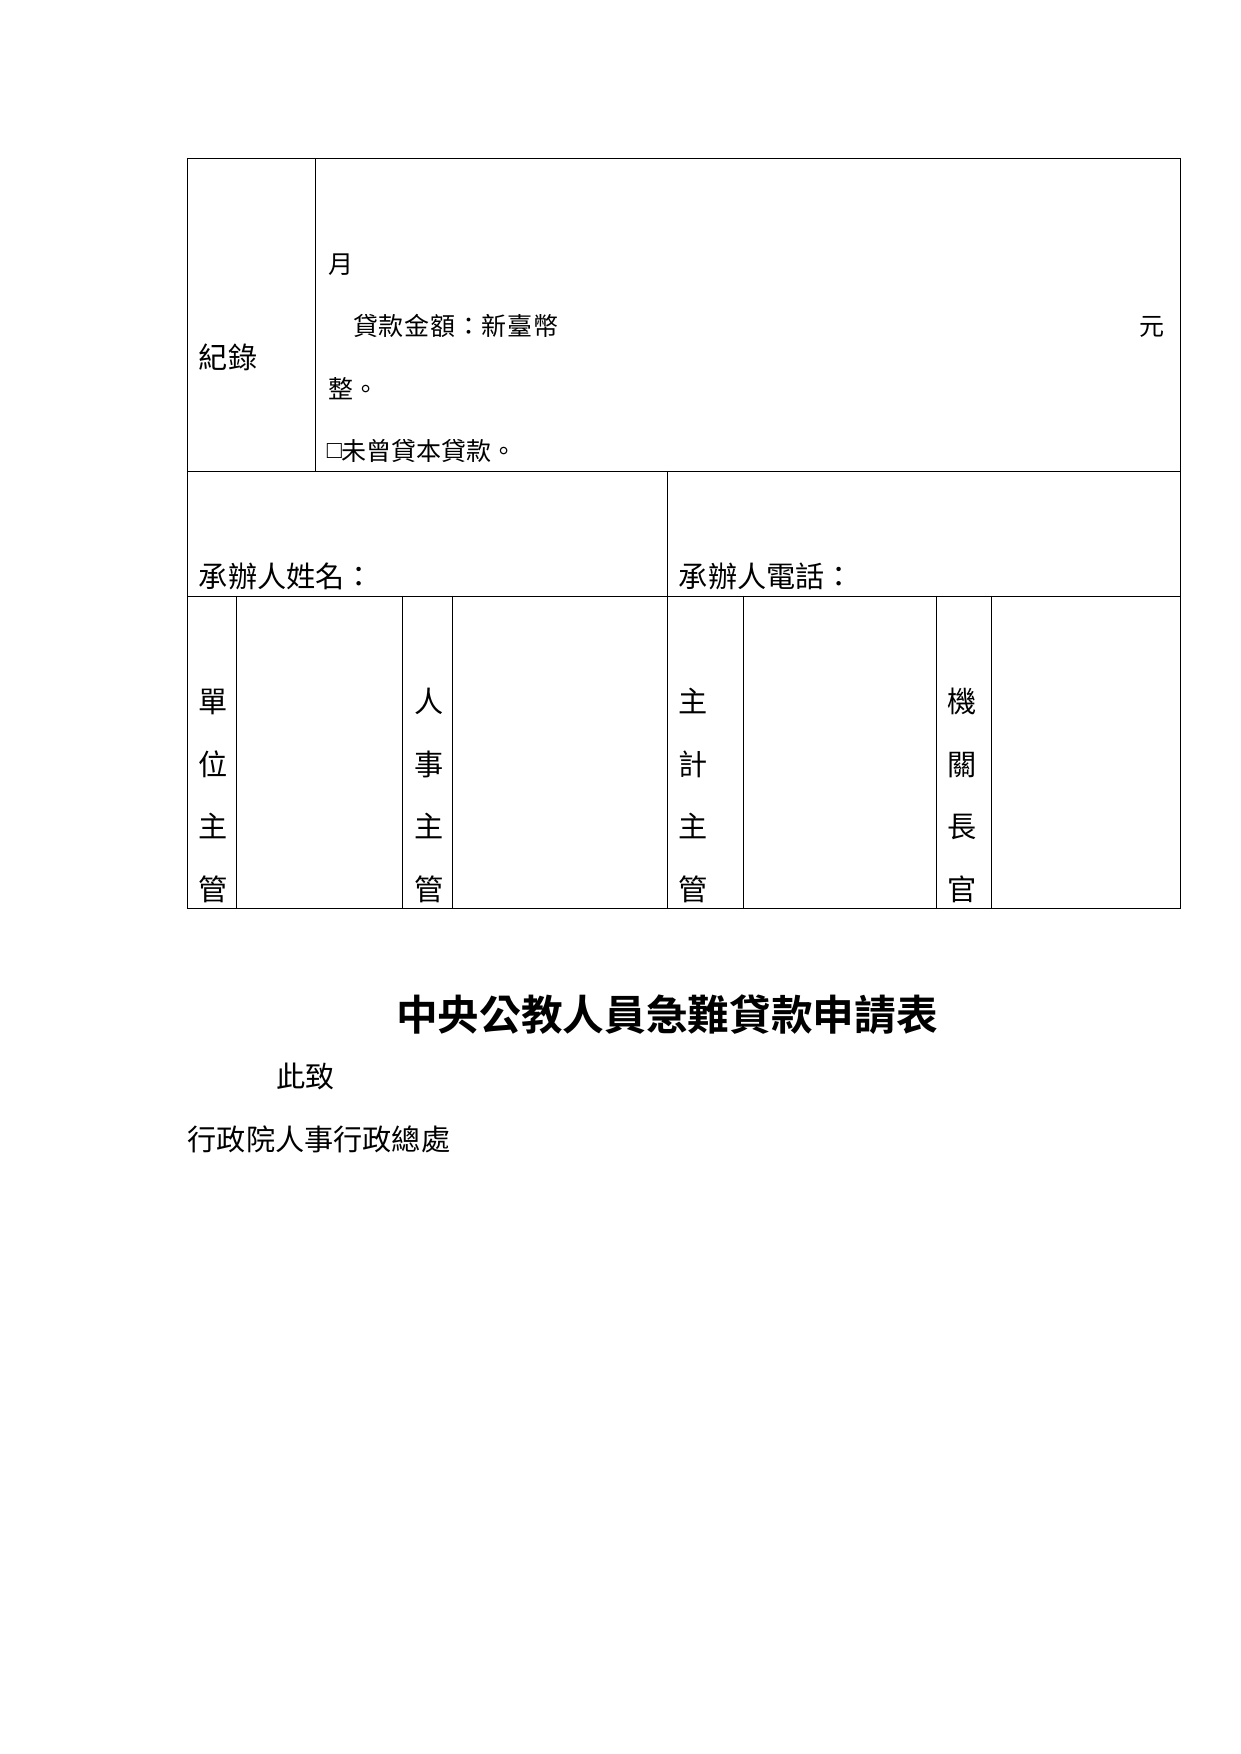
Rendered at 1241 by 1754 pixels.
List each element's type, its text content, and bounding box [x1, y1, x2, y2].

table_cell [453, 597, 667, 908]
table_cell [237, 597, 402, 908]
text 中央公教人員急難貸款申請表 [187, 971, 1053, 1033]
table_cell [992, 597, 1180, 908]
text 行政院人事行政總處 [187, 1096, 1053, 1158]
table_cell 承辦人姓名： [188, 472, 667, 596]
table_cell [744, 597, 936, 908]
table_cell 單位主管 [188, 597, 236, 908]
table_cell 紀錄 [188, 159, 315, 471]
table_cell 人事主管 [403, 597, 452, 908]
table_cell 機關長官 [937, 597, 991, 908]
text 此致 [187, 1033, 1053, 1096]
table_cell 承辦人電話： [668, 472, 1180, 596]
table_cell 主計主管 [668, 597, 743, 908]
table_cell 月 貸款金額：新臺幣 元整。 □未曾貸本貸款。 [316, 159, 1180, 471]
